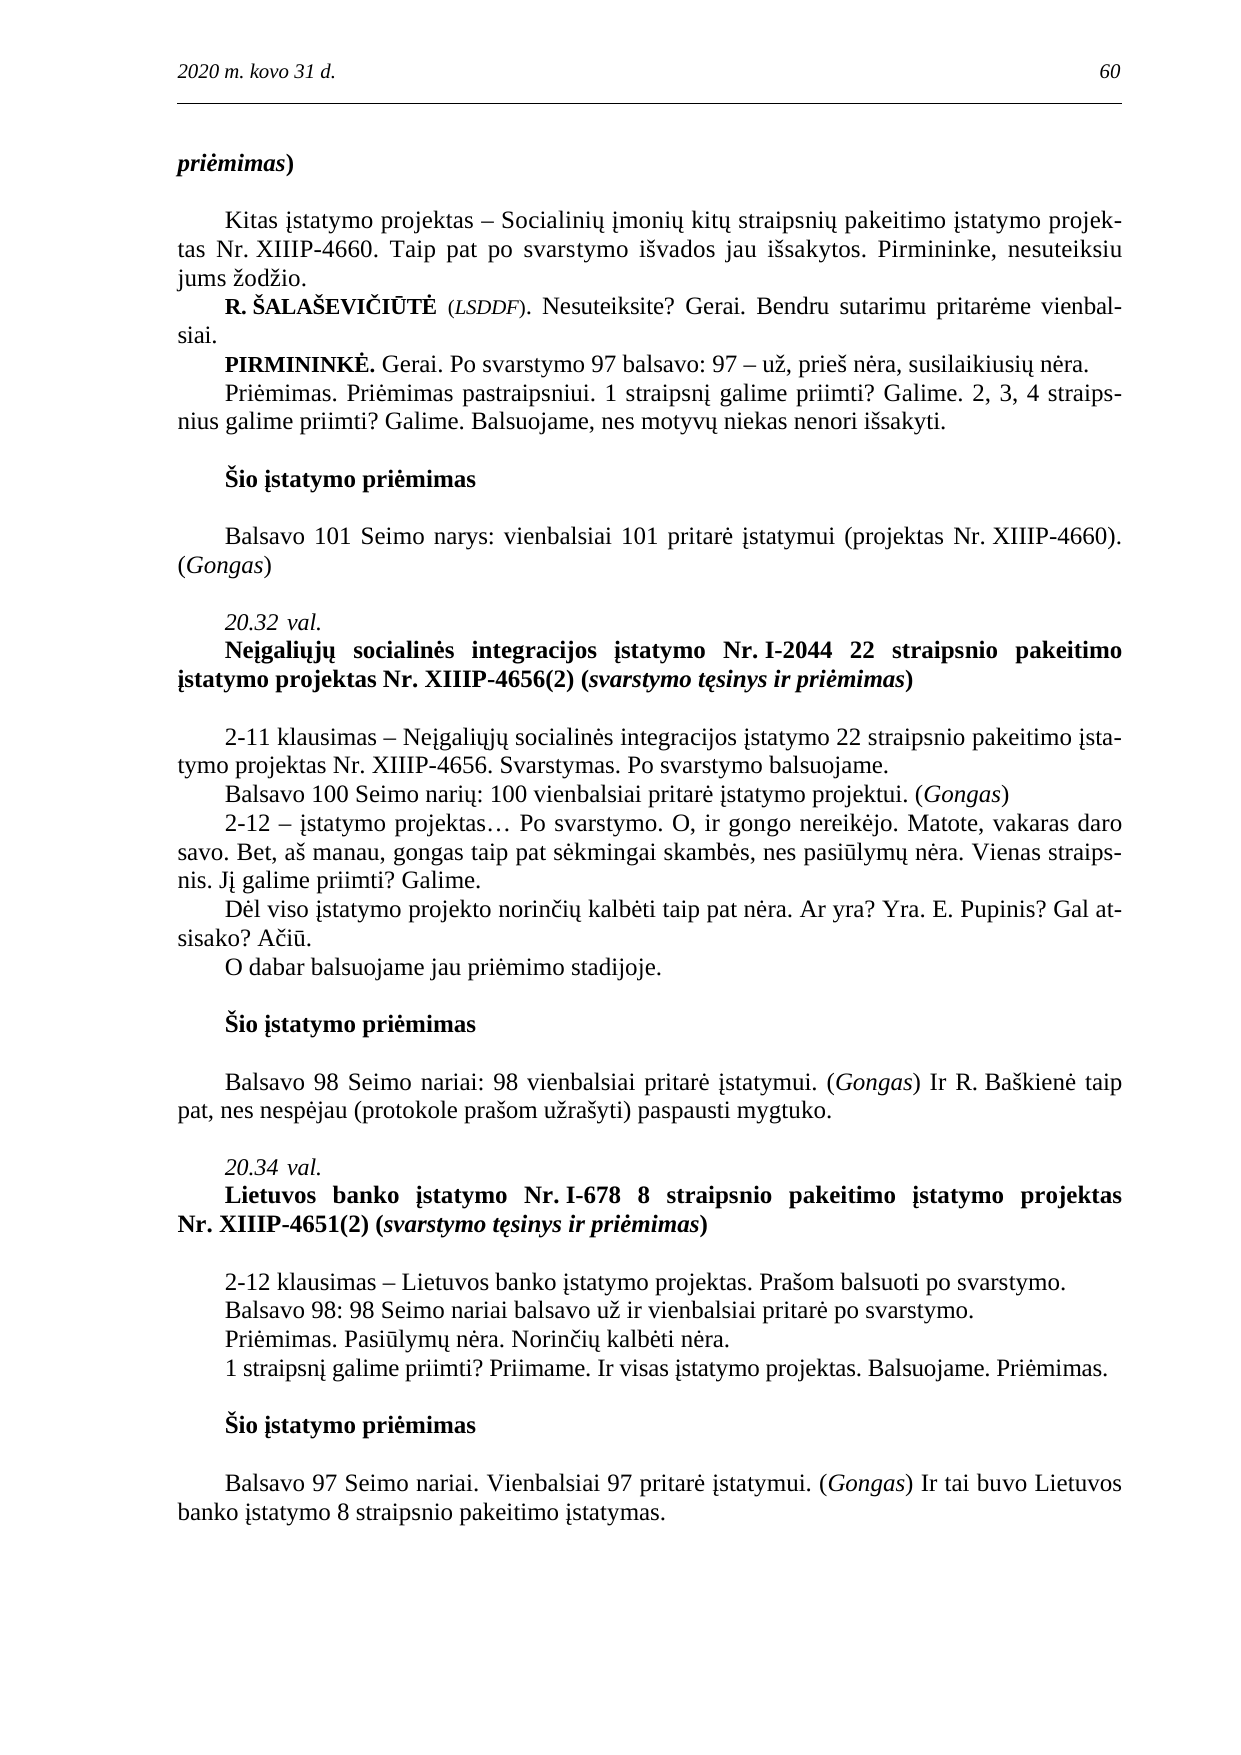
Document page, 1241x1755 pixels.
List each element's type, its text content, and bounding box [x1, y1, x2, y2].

text O da­bar bal­suo­ja­me jau pri­ėmi­mo sta­di­jo­je. [177, 952, 1122, 980]
text 20.34 val. [224, 1153, 1122, 1180]
text 1 straips­nį ga­li­me pri­im­ti? Pri­ima­me. Ir vi­sas įsta­ty­mo pro­jek­tas. Bal­suo­ja­me. Pri­ėmi­mas. [177, 1353, 1122, 1382]
text Ne­įga­lių­jų so­cia­li­nės in­teg­ra­ci­jos įsta­ty­mo Nr. I-2044 22 straips­nio pa­kei­ti­mo įstatymo pro­jek­tas Nr. XIIIP-4656(2) (svars­ty­mo tę­si­nys ir pri­ėmi­mas) [177, 635, 1122, 693]
text 20.32 val. [224, 608, 1122, 635]
text Lie­tu­vos ban­ko įsta­ty­mo Nr. I-678 8 straips­nio pa­kei­ti­mo įsta­ty­mo pro­jek­tas Nr. XIIIP-4651(2) (svars­ty­mo tę­si­nys ir pri­ėmi­mas) [177, 1180, 1122, 1238]
text 2-11 klau­si­mas – Ne­įga­lių­jų so­cia­li­nės in­teg­ra­ci­jos įsta­ty­mo 22 straips­nio pa­kei­ti­mo įsta­ty­mo pro­jek­tas Nr. XIIIP-4656. Svars­ty­mas. Po svars­ty­mo bal­suo­ja­me. [177, 722, 1122, 779]
text Bal­sa­vo 100 Sei­mo na­rių: 100 vien­bal­siai pri­ta­rė įsta­ty­mo pro­jek­tui. (Gon­gas) [177, 779, 1122, 808]
text Šio įsta­ty­mo pri­ėmi­mas [177, 464, 1122, 493]
text Dėl vi­so įsta­ty­mo pro­jek­to no­rin­čių kal­bė­ti taip pat nė­ra. Ar yra? Yra. E. Pu­pi­nis? Gal at­si­sa­ko? Ačiū. [177, 894, 1122, 952]
text 2-12 klau­si­mas – Lie­tu­vos ban­ko įsta­ty­mo pro­jek­tas. Pra­šo­m bal­suo­ti po svars­ty­mo. [177, 1267, 1122, 1295]
text priėmimas) [177, 148, 1122, 176]
text Bal­sa­vo 97 Sei­mo na­riai. Vien­bal­siai 97 pri­ta­rė įsta­ty­mui. (Gon­gas) Ir tai bu­vo Lie­tu­vos ban­ko įsta­ty­mo 8 straips­nio pa­kei­ti­mo įsta­ty­mas. [177, 1468, 1122, 1525]
text Šio įsta­ty­mo pri­ėmi­mas [177, 1009, 1122, 1038]
text Šio įsta­ty­mo pri­ėmi­mas [177, 1410, 1122, 1439]
text Bal­sa­vo 101 Sei­mo na­rys: vien­bal­siai 101 pri­ta­rė įsta­ty­mui (pro­jek­tas Nr. XIIIP-4660). (Gon­gas) [177, 521, 1122, 579]
text Pri­ėmi­mas. Pa­siū­ly­mų nė­ra. No­rin­čių kal­bė­ti nė­ra. [177, 1324, 1122, 1353]
text PIRMININKĖ. Ge­rai. Po svars­ty­mo 97 bal­sa­vo: 97 – už, prieš nė­ra, su­si­lai­kiu­sių nė­ra. [177, 349, 1122, 378]
text Ki­tas įsta­ty­mo pro­jek­tas – So­cia­li­nių įmo­nių ki­tų straips­nių pa­kei­ti­mo įsta­ty­mo pro­jek­tas Nr. XIIIP-4660. Taip pat po svars­ty­mo iš­va­dos jau iš­sa­ky­tos. Pir­mi­nin­ke, ne­su­teik­siu jums žo­džio. [177, 205, 1122, 291]
text Bal­sa­vo 98 Sei­mo na­riai: 98 vien­bal­siai pri­ta­rė įsta­ty­mui. (Gon­gas) Ir R. Baš­kie­nė taip pat, nes ne­spė­jau (pro­to­ko­le pra­šo­m už­ra­šy­ti) pa­spaus­ti myg­tu­ko. [177, 1067, 1122, 1124]
text Bal­sa­vo 98: 98 Sei­mo na­riai bal­sa­vo už ir vien­bal­siai pri­ta­rė po svars­ty­mo. [177, 1295, 1122, 1324]
text 2-12 – įsta­ty­mo pro­jek­tas… Po svars­ty­mo. O, ir gon­go ne­rei­kė­jo. Ma­to­te, va­ka­ras da­ro sa­vo. Bet, aš ma­nau, gon­gas taip pat sėk­min­gai skam­bės, nes pa­siū­ly­mų nė­ra. Vie­nas straips­nis. Jį ga­li­me pri­im­ti? Ga­li­me. [177, 808, 1122, 894]
text R. ŠALAŠEVIČIŪTĖ (LSDDF). Ne­su­teik­si­te? Ge­rai. Ben­dru su­ta­ri­mu pri­ta­rė­me vien­bal­siai. [177, 291, 1122, 349]
text Pri­ėmi­mas. Pri­ėmi­mas pa­straips­niui. 1 straips­nį ga­li­me pri­im­ti? Ga­li­me. 2, 3, 4 straips­nius ga­li­me pri­im­ti? Ga­li­me. Bal­suo­ja­me, nes mo­ty­vų nie­kas ne­no­ri iš­sa­ky­ti. [177, 378, 1122, 435]
